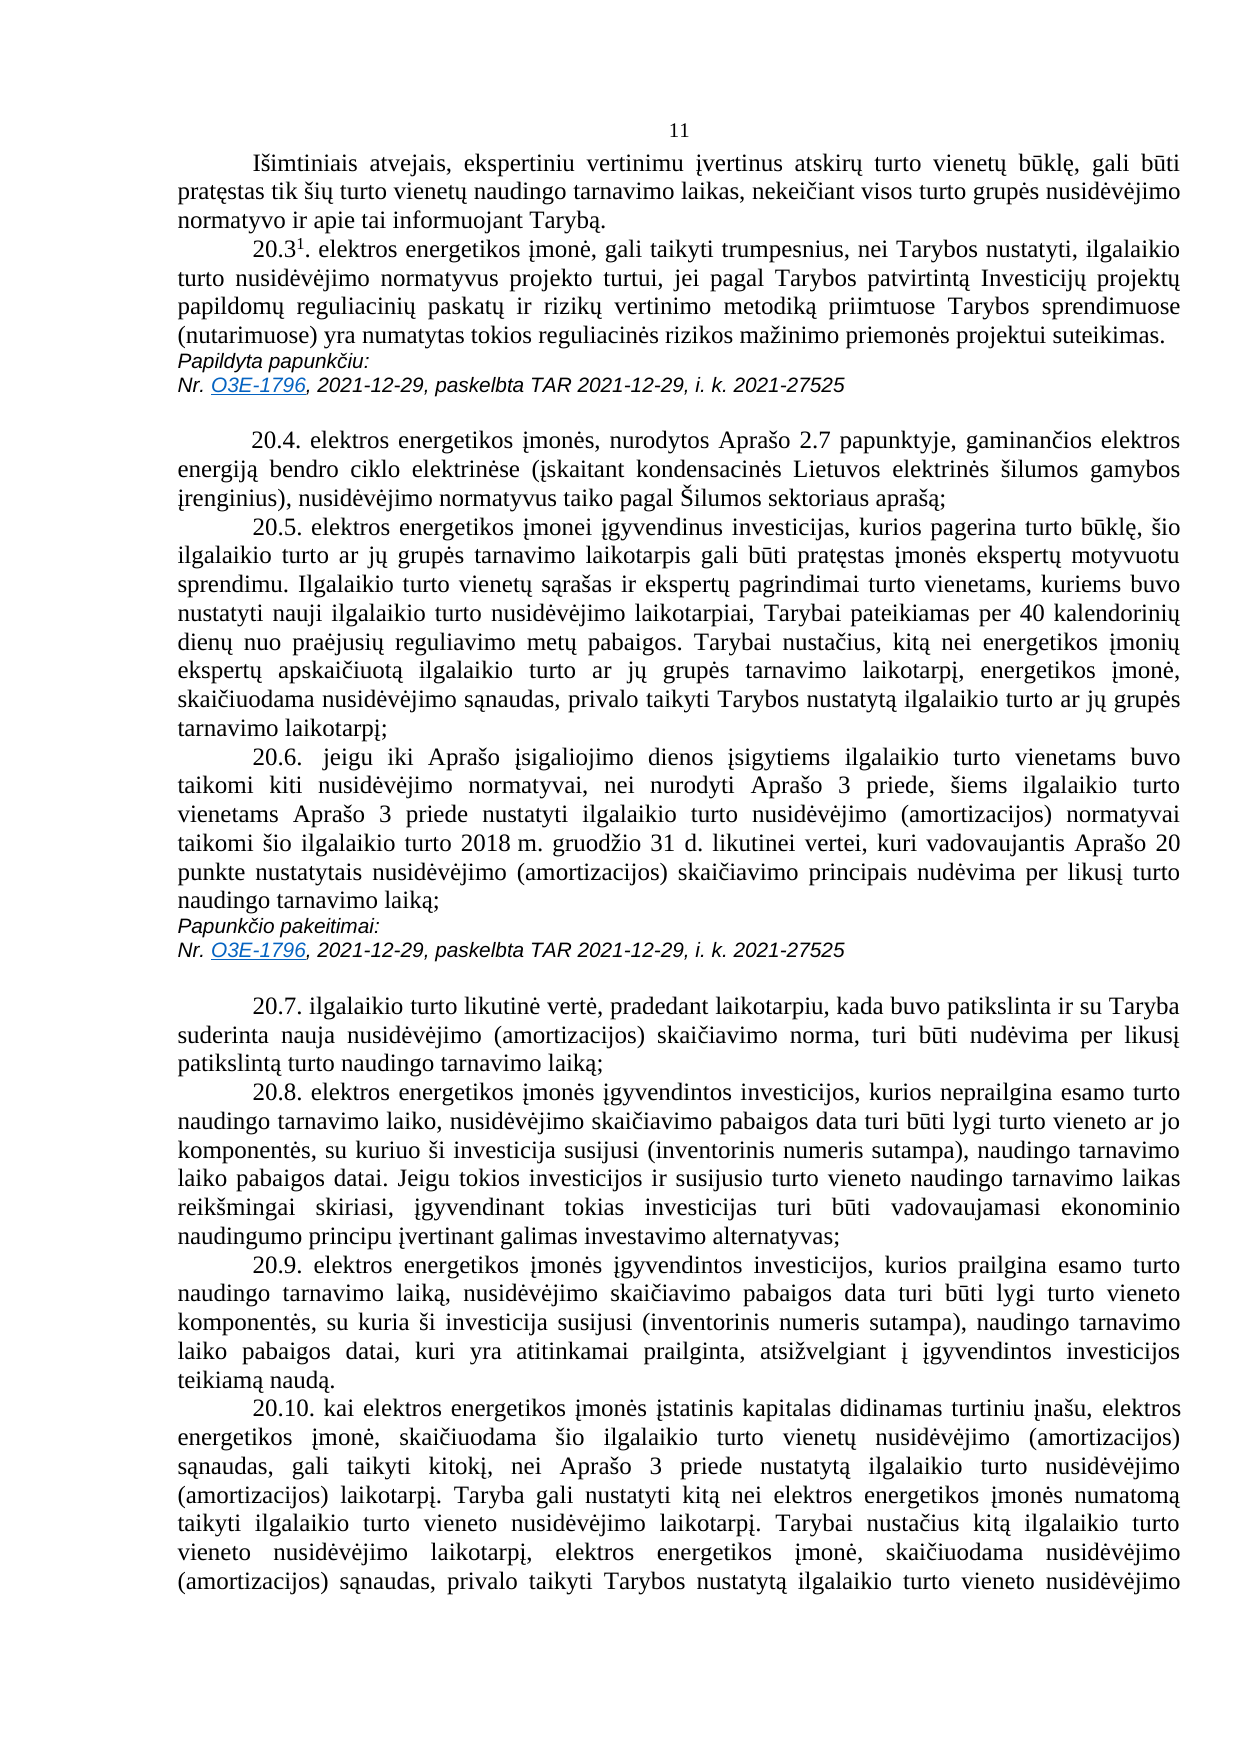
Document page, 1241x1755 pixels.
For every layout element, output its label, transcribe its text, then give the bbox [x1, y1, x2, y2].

text 20.7. ilgalaikio turto likutinė vertė, pradedant laikotarpiu, kada buvo patikslinta ir su Taryba suderinta nauja nusidėvėjimo (amortizacijos) skaičiavimo norma, turi būti nudėvima per likusį patikslintą turto naudingo tarnavimo laiką; [177, 991, 1181, 1077]
text Išimtiniais atvejais, ekspertiniu vertinimu įvertinus atskirų turto vienetų būklę, gali būti pratęstas tik šių turto vienetų naudingo tarnavimo laikas, nekeičiant visos turto grupės nusidėvėjimo normatyvo ir apie tai informuojant Tarybą. [177, 148, 1181, 234]
text 20.10. kai elektros energetikos įmonės įstatinis kapitalas didinamas turtiniu įnašu, elektros energetikos įmonė, skaičiuodama šio ilgalaikio turto vienetų nusidėvėjimo (amortizacijos) sąnaudas, gali taikyti kitokį, nei Aprašo 3 priede nustatytą ilgalaikio turto nusidėvėjimo (amortizacijos) laikotarpį. Taryba gali nustatyti kitą nei elektros energetikos įmonės numatomą taikyti ilgalaikio turto vieneto nusidėvėjimo laikotarpį. Tarybai nustačius kitą ilgalaikio turto vieneto nusidėvėjimo laikotarpį, elektros energetikos įmonė, skaičiuodama nusidėvėjimo (amortizacijos) sąnaudas, privalo taikyti Tarybos nustatytą ilgalaikio turto vieneto nusidėvėjimo [177, 1393, 1181, 1595]
text Papildyta papunkčiu: [177, 349, 1181, 373]
text Nr. O3E-1796, 2021-12-29, paskelbta TAR 2021-12-29, i. k. 2021-27525 [177, 938, 1181, 962]
text 20.4. elektros energetikos įmonės, nurodytos Aprašo 2.7 papunktyje, gaminančios elektros energiją bendro ciklo elektrinėse (įskaitant kondensacinės Lietuvos elektrinės šilumos gamybos įrenginius), nusidėvėjimo normatyvus taiko pagal Šilumos sektoriaus aprašą; [177, 426, 1181, 512]
text Papunkčio pakeitimai: [177, 914, 1181, 938]
text 20.8. elektros energetikos įmonės įgyvendintos investicijos, kurios neprailgina esamo turto naudingo tarnavimo laiko, nusidėvėjimo skaičiavimo pabaigos data turi būti lygi turto vieneto ar jo komponentės, su kuriuo ši investicija susijusi (inventorinis numeris sutampa), naudingo tarnavimo laiko pabaigos datai. Jeigu tokios investicijos ir susijusio turto vieneto naudingo tarnavimo laikas reikšmingai skiriasi, įgyvendinant tokias investicijas turi būti vadovaujamasi ekonominio naudingumo principu įvertinant galimas investavimo alternatyvas; [177, 1077, 1181, 1250]
text 20.31. elektros energetikos įmonė, gali taikyti trumpesnius, nei Tarybos nustatyti, ilgalaikio turto nusidėvėjimo normatyvus projekto turtui, jei pagal Tarybos patvirtintą Investicijų projektų papildomų reguliacinių paskatų ir rizikų vertinimo metodiką priimtuose Tarybos sprendimuose (nutarimuose) yra numatytas tokios reguliacinės rizikos mažinimo priemonės projektui suteikimas. [177, 234, 1181, 349]
text 20.6. jeigu iki Aprašo įsigaliojimo dienos įsigytiems ilgalaikio turto vienetams buvo taikomi kiti nusidėvėjimo normatyvai, nei nurodyti Aprašo 3 priede, šiems ilgalaikio turto vienetams Aprašo 3 priede nustatyti ilgalaikio turto nusidėvėjimo (amortizacijos) normatyvai taikomi šio ilgalaikio turto 2018 m. gruodžio 31 d. likutinei vertei, kuri vadovaujantis Aprašo 20 punkte nustatytais nusidėvėjimo (amortizacijos) skaičiavimo principais nudėvima per likusį turto naudingo tarnavimo laiką; [177, 742, 1181, 914]
text 20.5. elektros energetikos įmonei įgyvendinus investicijas, kurios pagerina turto būklę, šio ilgalaikio turto ar jų grupės tarnavimo laikotarpis gali būti pratęstas įmonės ekspertų motyvuotu sprendimu. Ilgalaikio turto vienetų sąrašas ir ekspertų pagrindimai turto vienetams, kuriems buvo nustatyti nauji ilgalaikio turto nusidėvėjimo laikotarpiai, Tarybai pateikiamas per 40 kalendorinių dienų nuo praėjusių reguliavimo metų pabaigos. Tarybai nustačius, kitą nei energetikos įmonių ekspertų apskaičiuotą ilgalaikio turto ar jų grupės tarnavimo laikotarpį, energetikos įmonė, skaičiuodama nusidėvėjimo sąnaudas, privalo taikyti Tarybos nustatytą ilgalaikio turto ar jų grupės tarnavimo laikotarpį; [177, 512, 1181, 742]
text Nr. O3E-1796, 2021-12-29, paskelbta TAR 2021-12-29, i. k. 2021-27525 [177, 373, 1181, 397]
text 20.9. elektros energetikos įmonės įgyvendintos investicijos, kurios prailgina esamo turto naudingo tarnavimo laiką, nusidėvėjimo skaičiavimo pabaigos data turi būti lygi turto vieneto komponentės, su kuria ši investicija susijusi (inventorinis numeris sutampa), naudingo tarnavimo laiko pabaigos datai, kuri yra atitinkamai prailginta, atsižvelgiant į įgyvendintos investicijos teikiamą naudą. [177, 1250, 1181, 1393]
